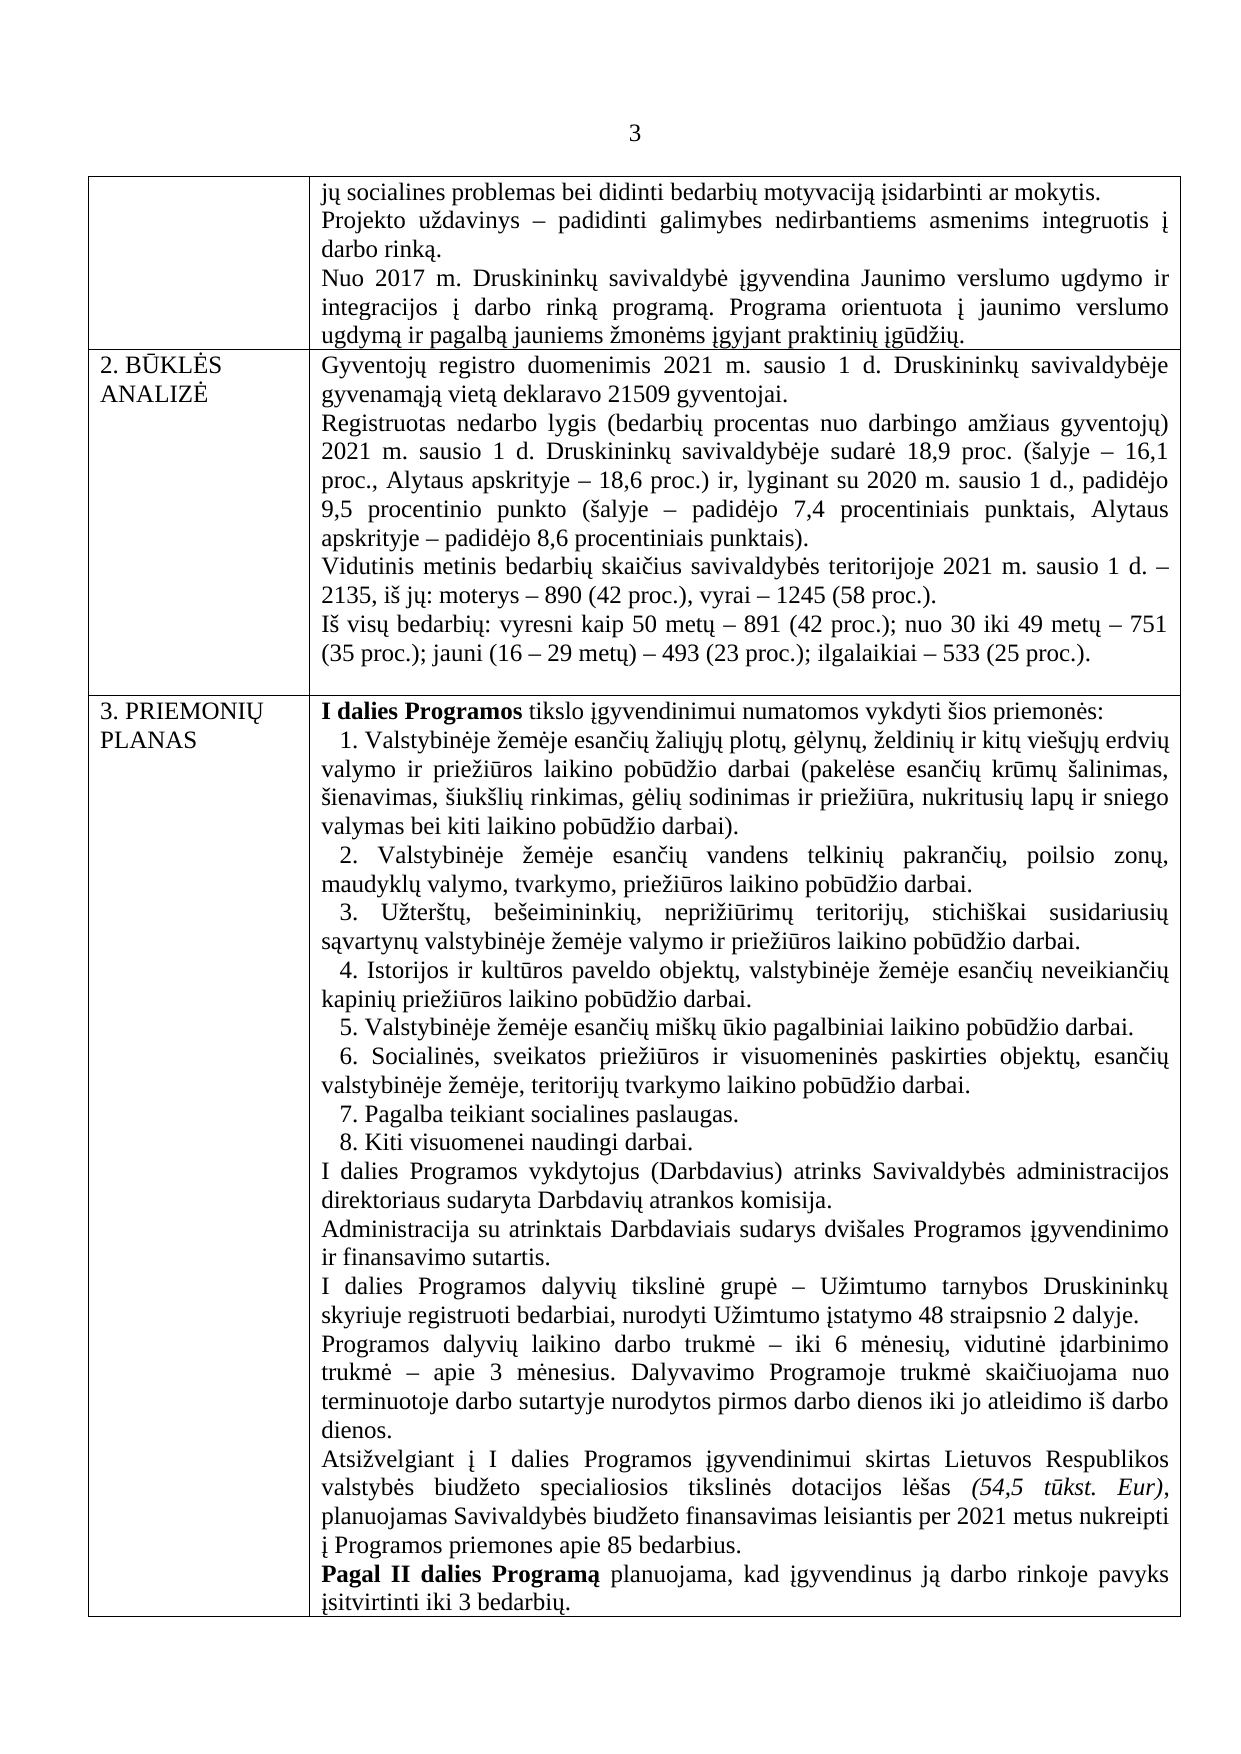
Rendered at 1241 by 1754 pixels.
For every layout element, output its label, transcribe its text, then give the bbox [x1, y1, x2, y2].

table_cell 2. BŪKLĖS ANALIZĖ [89, 350, 309, 695]
table_cell I dalies Programos tikslo įgyvendinimui numatomos vykdyti šios priemonės: 1. Valstybinėje žemėje esančių žaliųjų plotų, gėlynų, želdinių ir kitų viešųjų erdvių valymo ir priežiūros laikino pobūdžio darbai (pakelėse esančių krūmų šalinimas, šienavimas, šiukšlių rinkimas, gėlių sodinimas ir priežiūra, nukritusių lapų ir sniego valymas bei kiti laikino pobūdžio darbai). 2. Valstybinėje žemėje esančių vandens telkinių pakrančių, poilsio zonų, maudyklų valymo, tvarkymo, priežiūros laikino pobūdžio darbai. 3. Užterštų, bešeimininkių, neprižiūrimų teritorijų, stichiškai susidariusių sąvartynų valstybinėje žemėje valymo ir priežiūros laikino pobūdžio darbai. 4. Istorijos ir kultūros paveldo objektų, valstybinėje žemėje esančių neveikiančių kapinių priežiūros laikino pobūdžio darbai. 5. Valstybinėje žemėje esančių miškų ūkio pagalbiniai laikino pobūdžio darbai. 6. Socialinės, sveikatos priežiūros ir visuomeninės paskirties objektų, esančių valstybinėje žemėje, teritorijų tvarkymo laikino pobūdžio darbai. 7. Pagalba teikiant socialines paslaugas. 8. Kiti visuomenei naudingi darbai. I dalies Programos vykdytojus (Darbdavius) atrinks Savivaldybės administracijos direktoriaus sudaryta Darbdavių atrankos komisija. Administracija su atrinktais Darbdaviais sudarys dvišales Programos įgyvendinimo ir finansavimo sutartis. I dalies Programos dalyvių tikslinė grupė – Užimtumo tarnybos Druskininkų skyriuje registruoti bedarbiai, nurodyti Užimtumo įstatymo 48 straipsnio 2 dalyje. Programos dalyvių laikino darbo trukmė – iki 6 mėnesių, vidutinė įdarbinimo trukmė – apie 3 mėnesius. Dalyvavimo Programoje trukmė skaičiuojama nuo terminuotoje darbo sutartyje nurodytos pirmos darbo dienos iki jo atleidimo iš darbo dienos. Atsižvelgiant į I dalies Programos įgyvendinimui skirtas Lietuvos Respublikos valstybės biudžeto specialiosios tikslinės dotacijos lėšas (54,5 tūkst. Eur), planuojamas Savivaldybės biudžeto finansavimas leisiantis per 2021 metus nukreipti į Programos priemones apie 85 bedarbius. Pagal II dalies Programą planuojama, kad įgyvendinus ją darbo rinkoje pavyks įsitvirtinti iki 3 bedarbių. [310, 696, 1180, 1616]
table_cell 3. PRIEMONIŲ PLANAS [89, 696, 309, 1616]
table_cell [89, 177, 309, 349]
table_cell jų socialines problemas bei didinti bedarbių motyvaciją įsidarbinti ar mokytis. Projekto uždavinys – padidinti galimybes nedirbantiems asmenims integruotis į darbo rinką. Nuo 2017 m. Druskininkų savivaldybė įgyvendina Jaunimo verslumo ugdymo ir integracijos į darbo rinką programą. Programa orientuota į jaunimo verslumo ugdymą ir pagalbą jauniems žmonėms įgyjant praktinių įgūdžių. [310, 177, 1180, 349]
table_cell Gyventojų registro duomenimis 2021 m. sausio 1 d. Druskininkų savivaldybėje gyvenamąją vietą deklaravo 21509 gyventojai. Registruotas nedarbo lygis (bedarbių procentas nuo darbingo amžiaus gyventojų) 2021 m. sausio 1 d. Druskininkų savivaldybėje sudarė 18,9 proc. (šalyje – 16,1 proc., Alytaus apskrityje – 18,6 proc.) ir, lyginant su 2020 m. sausio 1 d., padidėjo 9,5 procentinio punkto (šalyje – padidėjo 7,4 procentiniais punktais, Alytaus apskrityje – padidėjo 8,6 procentiniais punktais). Vidutinis metinis bedarbių skaičius savivaldybės teritorijoje 2021 m. sausio 1 d. – 2135, iš jų: moterys – 890 (42 proc.), vyrai – 1245 (58 proc.). Iš visų bedarbių: vyresni kaip 50 metų – 891 (42 proc.); nuo 30 iki 49 metų – 751 (35 proc.); jauni (16 – 29 metų) – 493 (23 proc.); ilgalaikiai – 533 (25 proc.). [310, 350, 1180, 695]
